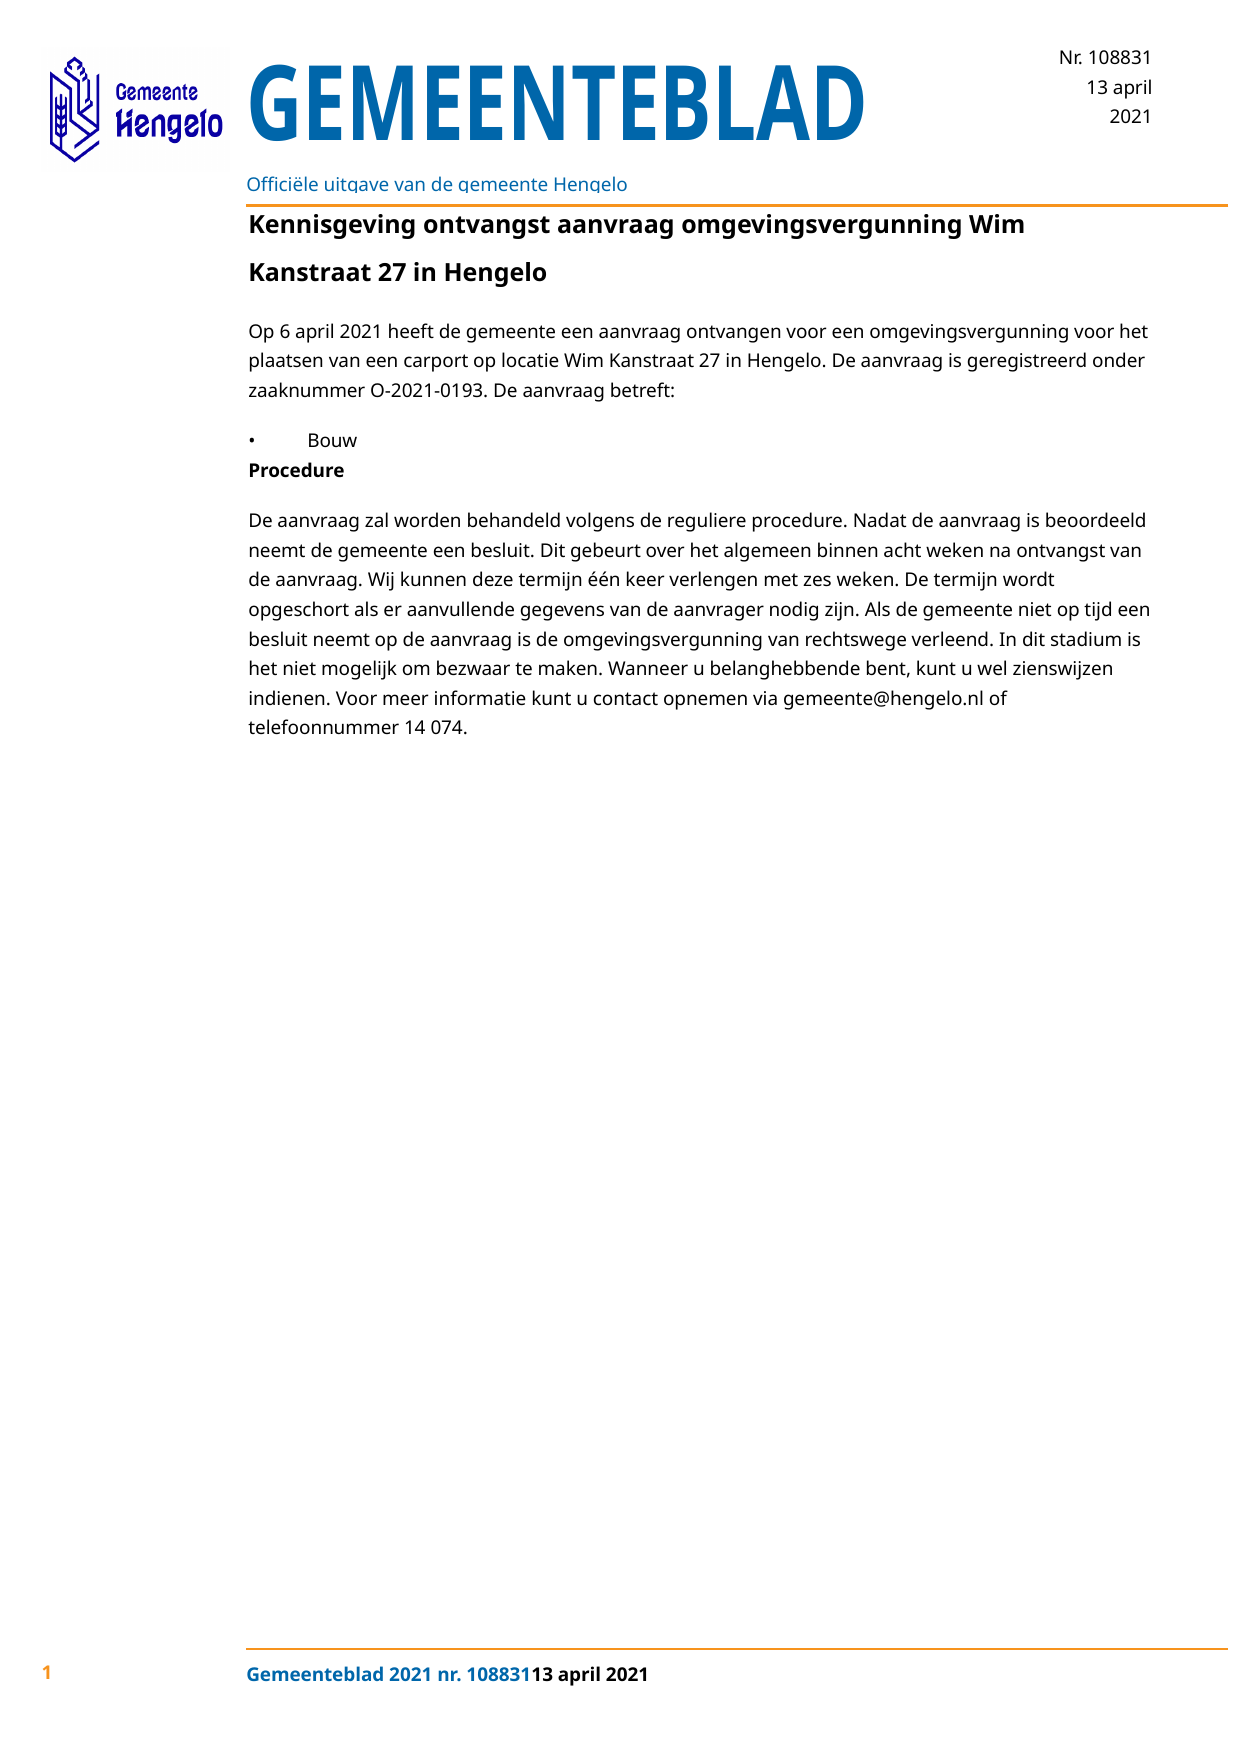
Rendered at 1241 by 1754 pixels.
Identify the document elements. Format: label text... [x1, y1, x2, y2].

list Bouw [248, 427, 1152, 453]
text De aanvraag zal worden behandeld volgens de reguliere procedure. Nadat de aanvraag is beoordeeld neemt de gemeente een besluit. Dit gebeurt over het algemeen binnen acht weken na ontvangst van de aanvraag. Wij kunnen deze termijn één keer verlengen met zes weken. De termijn wordt opgeschort als er aanvullende gegevens van de aanvrager nodig zijn. Als de gemeente niet op tijd een besluit neemt op de aanvraag is de omgevingsvergunning van rechtswege verleend. In dit stadium is het niet mogelijk om bezwaar te maken. Wanneer u belanghebbende bent, kunt u wel zienswijzen indienen. Voor meer informatie kunt u contact opnemen via gemeente@hengelo.nl of telefoonnummer 14 074. [248, 507, 1152, 740]
text Kennisgeving ontvangst aanvraag omgevingsvergunning Wim Kanstraat 27 in Hengelo [248, 207, 1152, 288]
text Procedure [248, 457, 1152, 483]
picture [41, 47, 231, 172]
text Op 6 april 2021 heeft de gemeente een aanvraag ontvangen voor een omgevingsvergunning voor het plaatsen van een carport op locatie Wim Kanstraat 27 in Hengelo. De aanvraag is geregistreerd onder zaaknummer O-2021-0193. De aanvraag betreft: [248, 318, 1152, 403]
